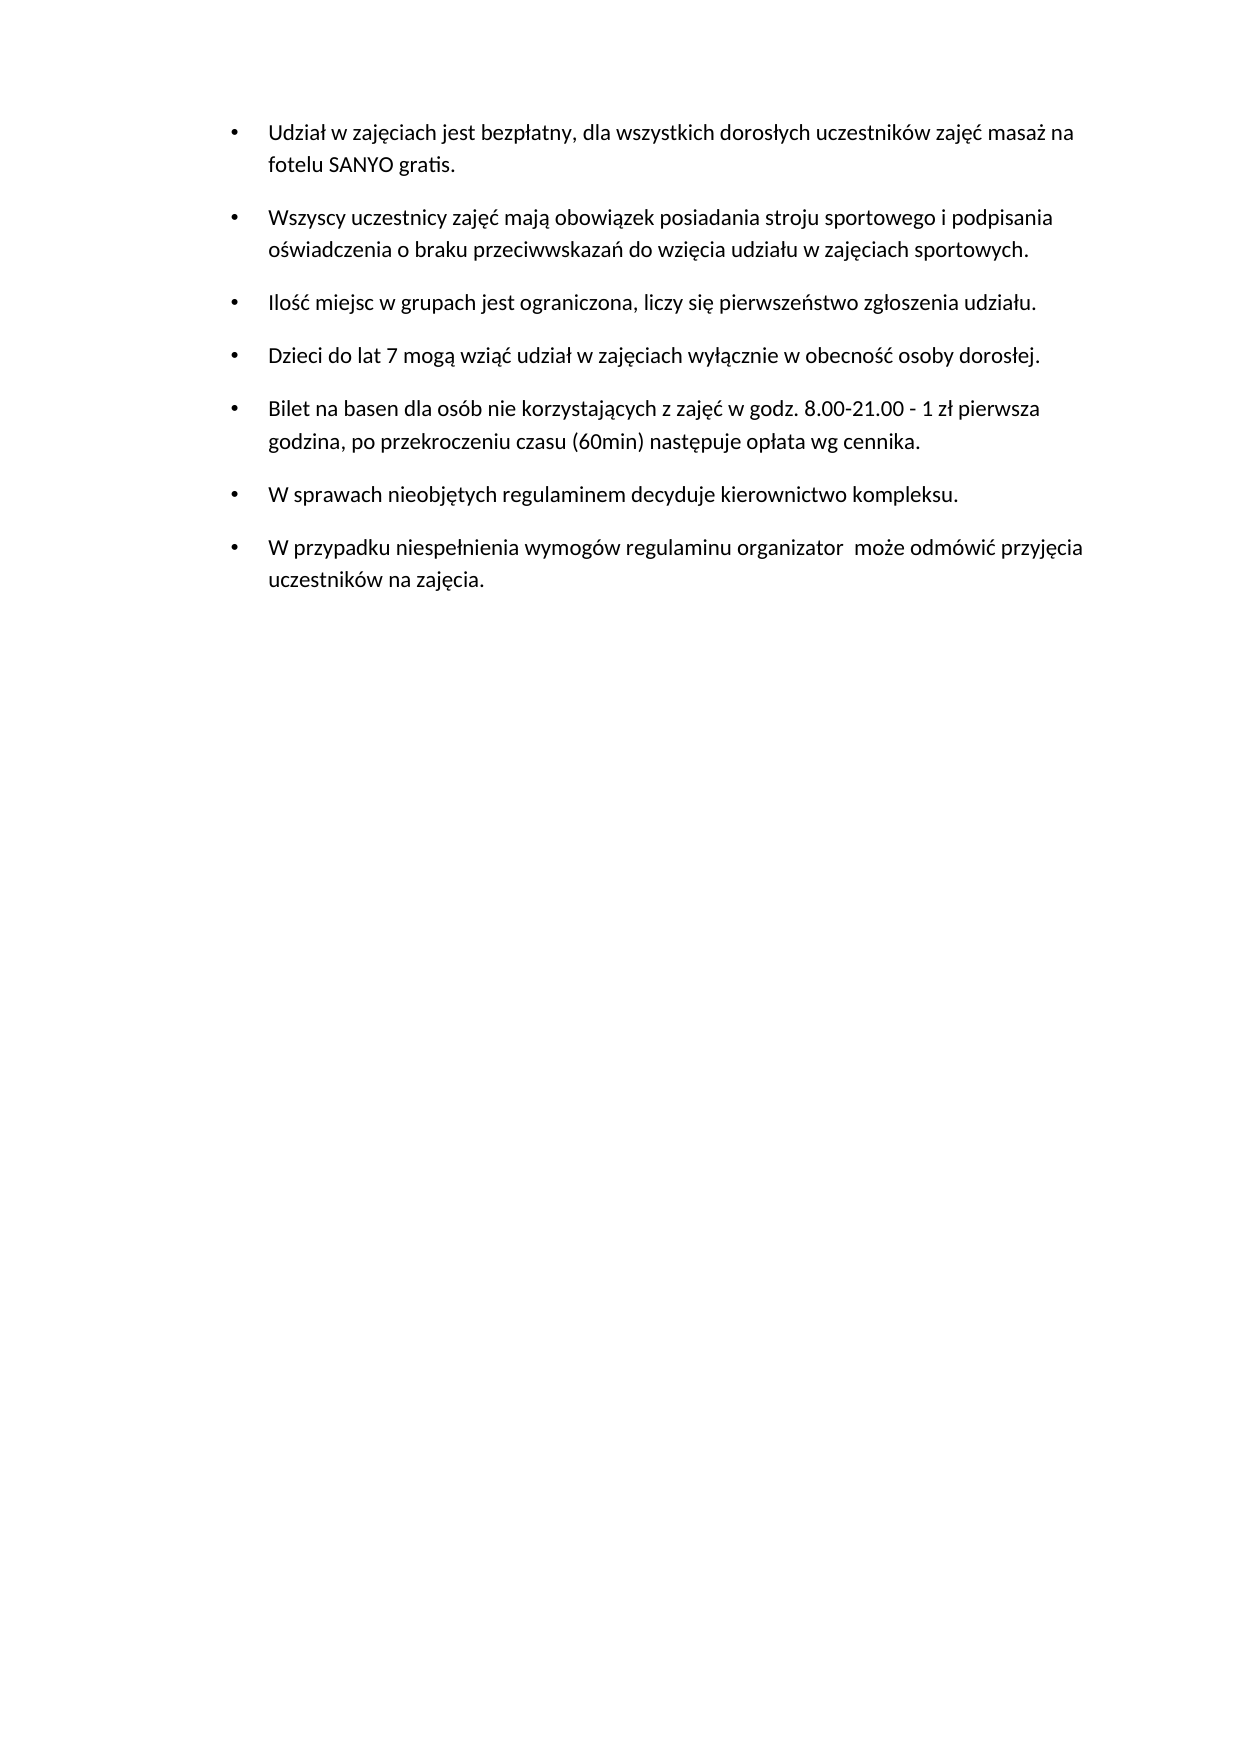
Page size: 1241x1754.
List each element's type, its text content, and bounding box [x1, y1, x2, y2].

list Bilet na basen dla osób nie korzystających z zajęć w godz. 8.00-21.00 - 1 zł pierwsza godzina, po przekroczeniu czasu (60min) następuje opłata wg cennika. [231, 394, 1122, 455]
list W sprawach nieobjętych regulaminem decyduje kierownictwo kompleksu. [231, 480, 1122, 508]
list W przypadku niespełnienia wymogów regulaminu organizator może odmówić przyjęcia uczestników na zajęcia. [231, 533, 1122, 625]
list Wszyscy uczestnicy zajęć mają obowiązek posiadania stroju sportowego i podpisania oświadczenia o braku przeciwwskazań do wzięcia udziału w zajęciach sportowych. [231, 203, 1122, 263]
list Ilość miejsc w grupach jest ograniczona, liczy się pierwszeństwo zgłoszenia udziału. [231, 288, 1122, 317]
list Udział w zajęciach jest bezpłatny, dla wszystkich dorosłych uczestników zajęć masaż na fotelu SANYO gratis. [231, 118, 1122, 178]
list Dzieci do lat 7 mogą wziąć udział w zajęciach wyłącznie w obecność osoby dorosłej. [231, 342, 1122, 369]
